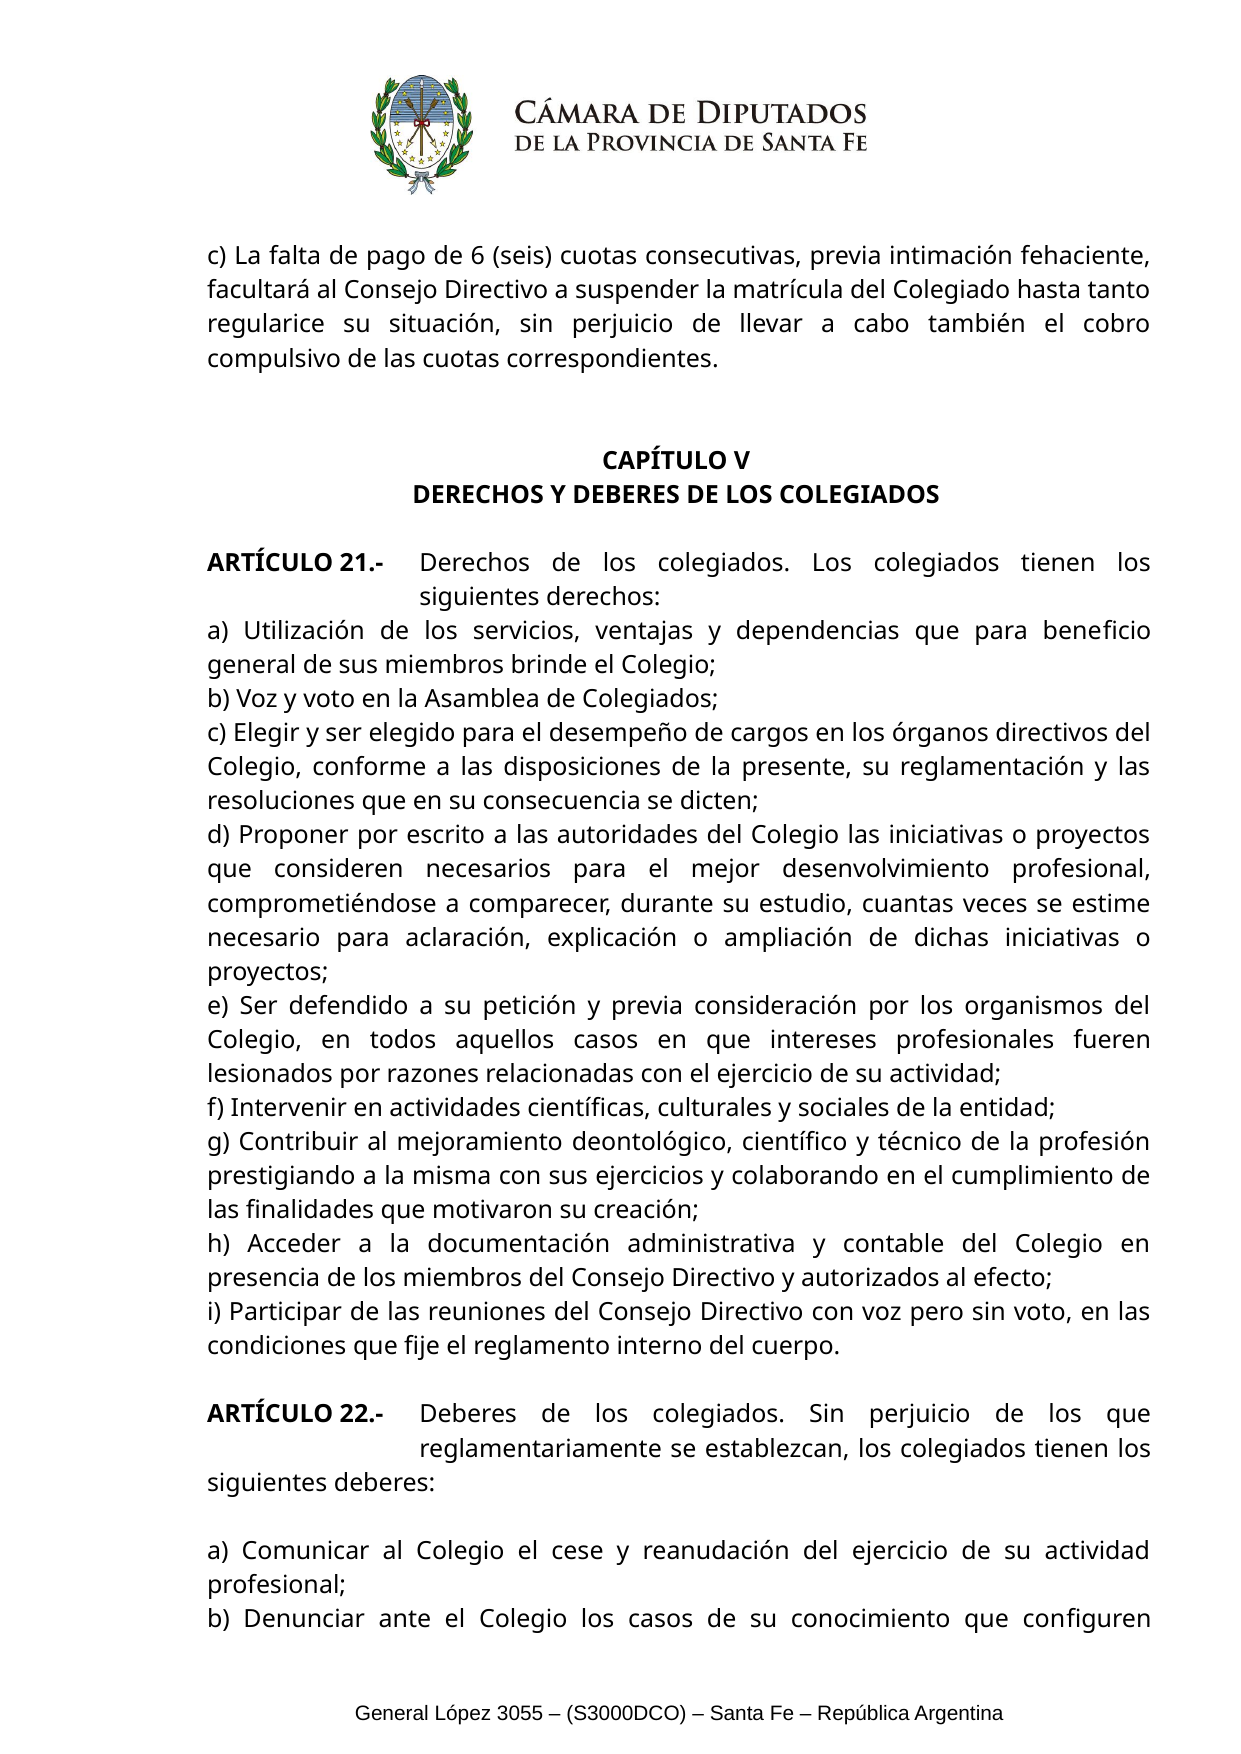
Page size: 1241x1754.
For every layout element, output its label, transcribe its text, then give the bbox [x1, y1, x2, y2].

text a) Comunicar al Colegio el cese y reanudación del ejercicio de su actividad profesional; [207, 1532, 1152, 1601]
picture [370, 75, 867, 199]
table_header ARTÍCULO 21.- [207, 545, 419, 595]
text Deberes de los colegiados. Sin perjuicio de los que reglamentariamente se establezcan, los colegiados tienen los siguientes deberes: [207, 1396, 1152, 1498]
text e) Ser defendido a su petición y previa consideración por los organismos del Colegio, en todos aquellos casos en que intereses profesionales fueren lesionados por razones relacionadas con el ejercicio de su actividad; [207, 987, 1152, 1089]
text c) La falta de pago de 6 (seis) cuotas consecutivas, previa intimación fehaciente, facultará al Consejo Directivo a suspender la matrícula del Colegiado hasta tanto regularice su situación, sin perjuicio de llevar a cabo también el cobro compulsivo de las cuotas correspondientes. [207, 238, 1152, 374]
text g) Contribuir al mejoramiento deontológico, cientíﬁco y técnico de la profesión prestigiando a la misma con sus ejercicios y colaborando en el cumplimiento de las ﬁnalidades que motivaron su creación; [207, 1124, 1152, 1226]
text CAPÍTULO V [207, 442, 1152, 476]
text b) Denunciar ante el Colegio los casos de su conocimiento que configuren [207, 1601, 1152, 1634]
text h) Acceder a la documentación administrativa y contable del Colegio en presencia de los miembros del Consejo Directivo y autorizados al efecto; [207, 1226, 1152, 1294]
text c) Elegir y ser elegido para el desempeño de cargos en los órganos directivos del Colegio, conforme a las disposiciones de la presente, su reglamentación y las resoluciones que en su consecuencia se dicten; [207, 715, 1152, 817]
text f) Intervenir en actividades científicas, culturales y sociales de la entidad; [207, 1089, 1152, 1124]
text b) Voz y voto en la Asamblea de Colegiados; [207, 681, 1152, 715]
table_header ARTÍCULO 22.- [207, 1396, 419, 1446]
text d) Proponer por escrito a las autoridades del Colegio las iniciativas o proyectos que consideren necesarios para el mejor desenvolvimiento profesional, comprometiéndose a comparecer, durante su estudio, cuantas veces se estime necesario para aclaración, explicación o ampliación de dichas iniciativas o proyectos; [207, 817, 1152, 987]
text DERECHOS Y DEBERES DE LOS COLEGIADOS [207, 476, 1152, 511]
text i) Participar de las reuniones del Consejo Directivo con voz pero sin voto, en las condiciones que ﬁje el reglamento interno del cuerpo. [207, 1294, 1152, 1362]
text a) Utilización de los servicios, ventajas y dependencias que para beneficio general de sus miembros brinde el Colegio; [207, 613, 1152, 681]
text Derechos de los colegiados. Los colegiados tienen los siguientes derechos: [207, 544, 1152, 613]
